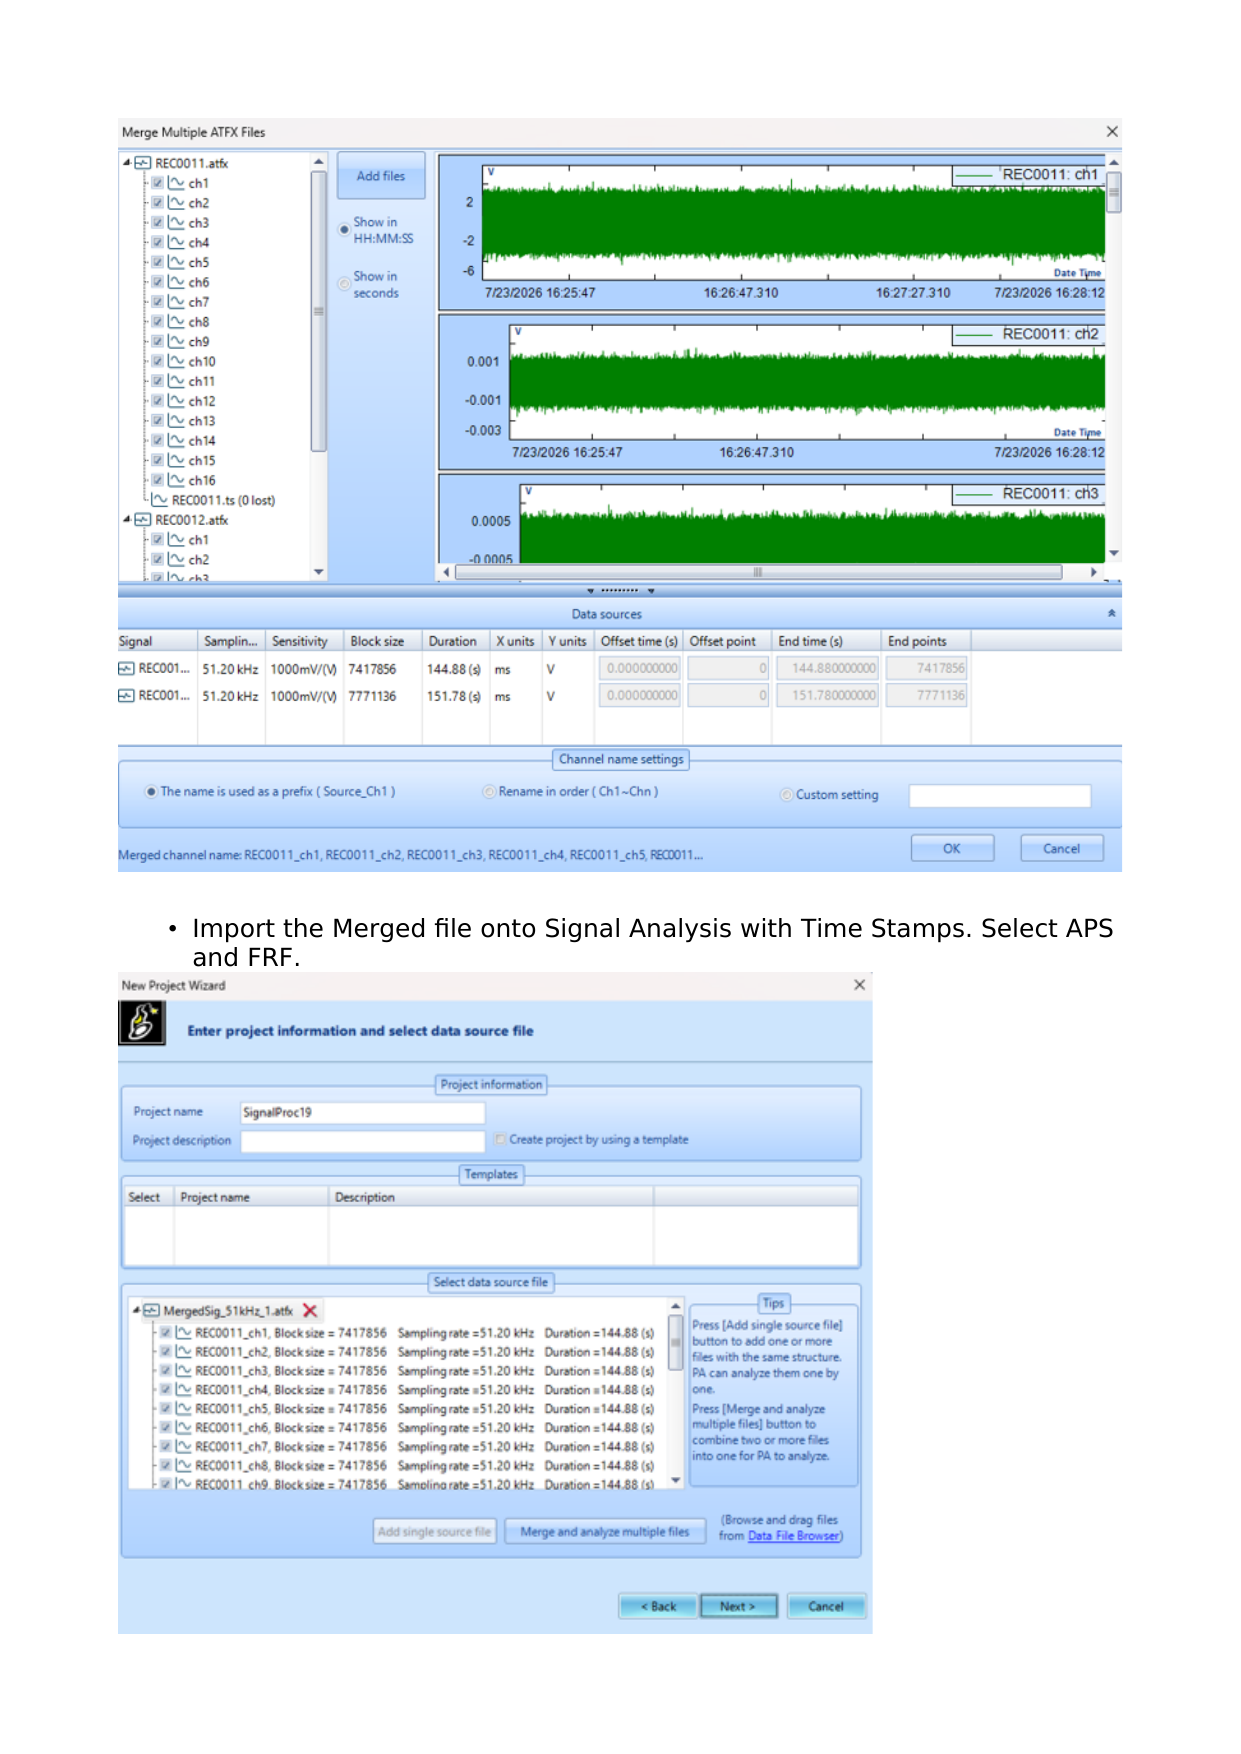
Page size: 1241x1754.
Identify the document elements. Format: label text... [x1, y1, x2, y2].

picture [118, 118, 1123, 872]
picture [118, 972, 873, 1634]
list Import the Merged file onto Signal Analysis with Time Stamps. Select APS and FRF. [177, 914, 1122, 972]
